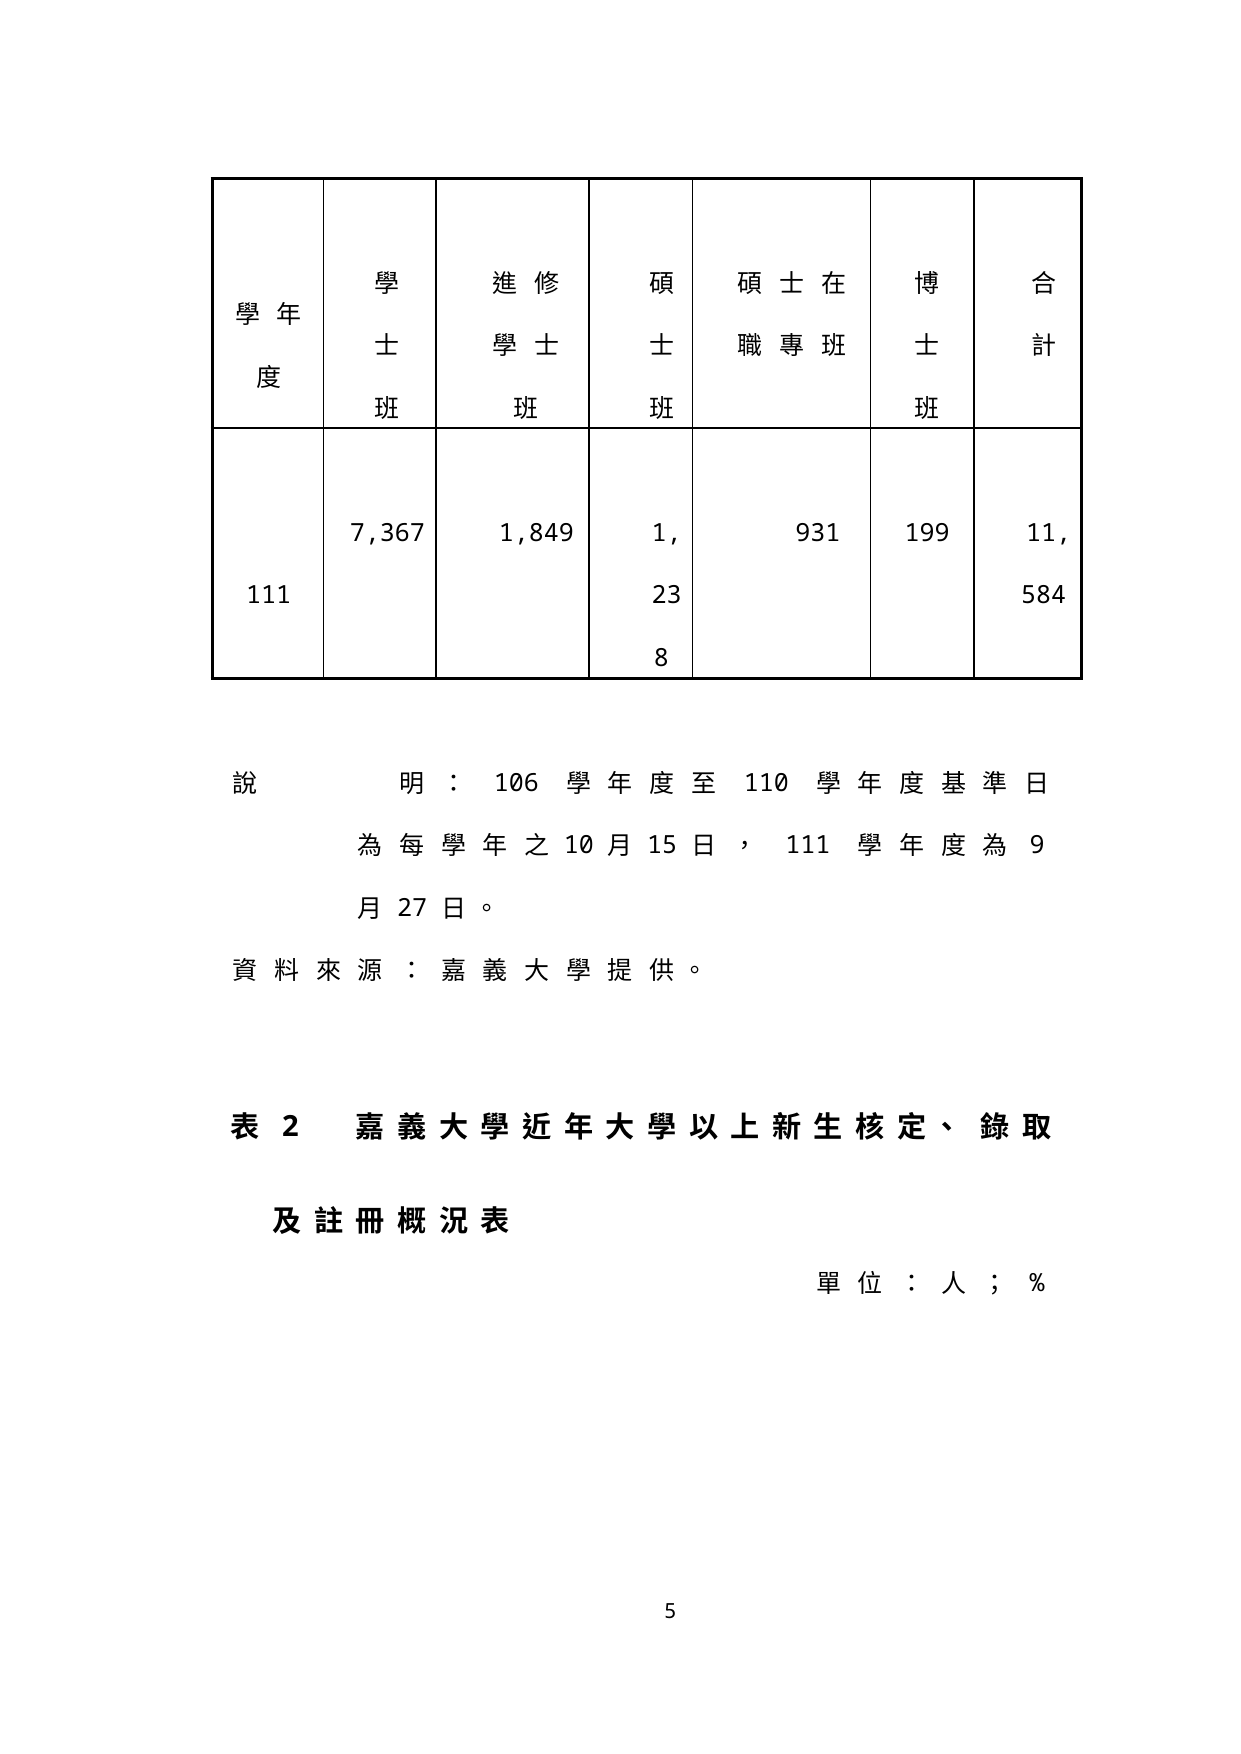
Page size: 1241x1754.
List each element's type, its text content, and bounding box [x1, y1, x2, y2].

table_header 學年度 [214, 180, 323, 427]
table_cell 111 [214, 429, 323, 677]
table_cell 931 [693, 429, 870, 677]
text 資料來源：嘉義大學提供。 [197, 927, 1058, 990]
table_header 合計 [975, 180, 1080, 427]
table_cell 11,584 [975, 429, 1080, 677]
table_header 博士班 [871, 180, 973, 427]
table_header 碩士班 [590, 180, 692, 427]
text 表2 嘉義大學近年大學以上新生核定、錄取及註冊概況表 [198, 1052, 1058, 1240]
text 單位：人；% [198, 1240, 1058, 1302]
text 說 明：106學年度至110學年度基準日為每學年之10月15日，111學年度為9月27日。 [197, 740, 1058, 927]
table_cell 199 [871, 429, 973, 677]
table_header 碩士在職專班 [693, 180, 870, 427]
table_header 進修學士班 [437, 180, 588, 427]
table_header 學士班 [324, 180, 435, 427]
table_cell 1,849 [437, 429, 588, 677]
table_cell 7,367 [324, 429, 435, 677]
table_cell 1,238 [590, 429, 692, 677]
